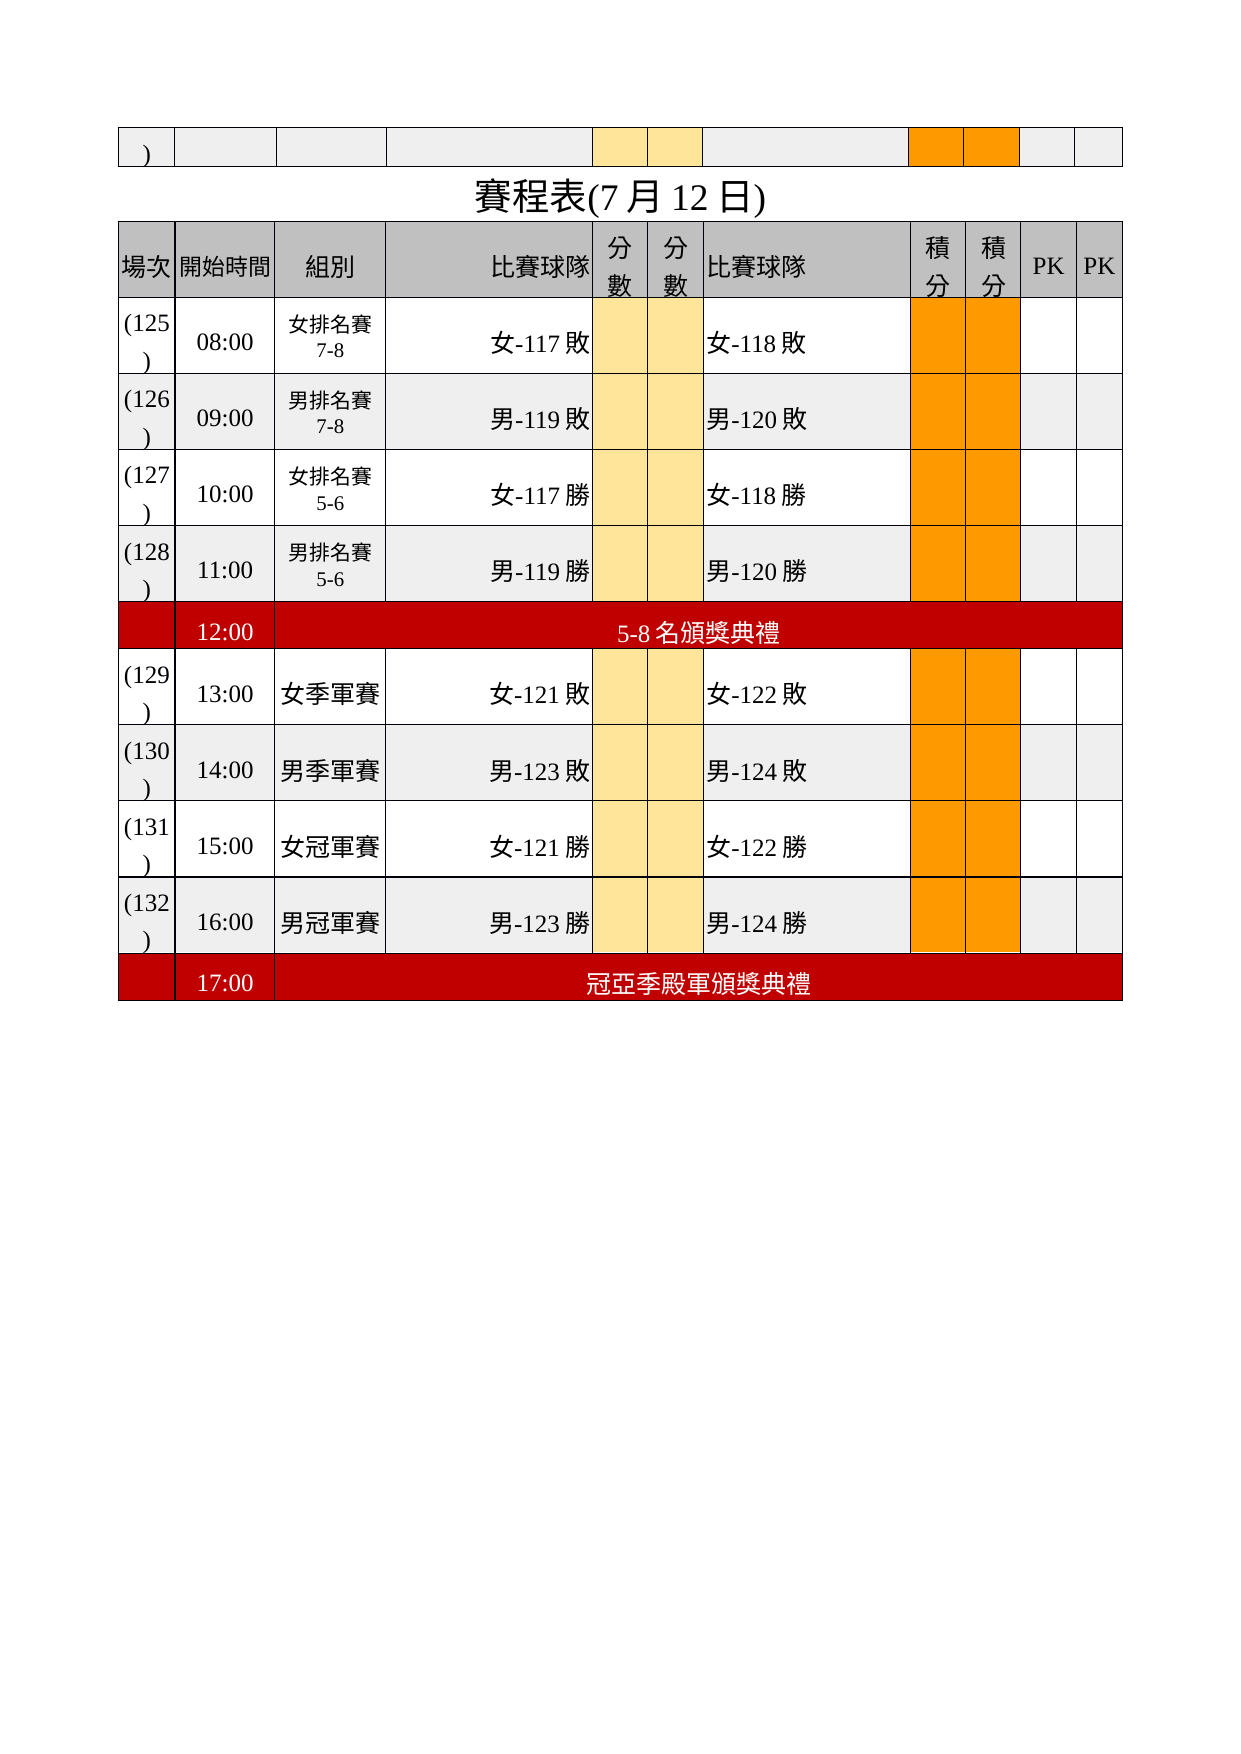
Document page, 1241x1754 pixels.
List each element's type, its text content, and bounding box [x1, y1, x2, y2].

table_cell [593, 526, 647, 601]
table_cell [1077, 725, 1122, 800]
table_cell [1021, 801, 1076, 876]
table_cell [593, 649, 647, 724]
table_cell [1021, 725, 1076, 800]
table_cell 女-117勝 [386, 450, 592, 525]
table_cell [1077, 878, 1122, 952]
table_header 積分 [911, 222, 965, 297]
table_header 比賽球隊 [386, 222, 592, 297]
table_cell 男冠軍賽 [275, 878, 385, 952]
table_cell [966, 725, 1020, 800]
table_cell 男-124勝 [704, 878, 910, 952]
table_cell [648, 128, 702, 166]
table_cell [911, 801, 965, 876]
table_cell 女-118勝 [704, 450, 910, 525]
table_cell (132) [119, 878, 174, 952]
table_cell [911, 725, 965, 800]
table_cell [966, 526, 1020, 601]
table_cell [175, 128, 276, 166]
table_cell 男-124敗 [704, 725, 910, 800]
table_cell 女-121勝 [386, 801, 592, 876]
table_cell [911, 298, 965, 373]
table_cell 女冠軍賽 [275, 801, 385, 876]
table_header 組別 [275, 222, 385, 297]
table_cell (131) [119, 801, 174, 876]
table_cell ) [119, 128, 174, 166]
table_cell [648, 725, 703, 800]
table_cell [1077, 298, 1122, 373]
table_cell 13:00 [176, 649, 274, 724]
table_cell [909, 128, 963, 166]
table_cell [1077, 450, 1122, 525]
table_cell (126) [119, 374, 174, 449]
table_cell 女-121敗 [386, 649, 592, 724]
table_cell 男-123勝 [386, 878, 592, 952]
table_cell 5-8名頒獎典禮 [275, 602, 1122, 648]
table_cell [593, 298, 647, 373]
table_cell 10:00 [176, 450, 274, 525]
table_header 分數 [648, 222, 703, 297]
table_cell [966, 450, 1020, 525]
subtitle 賽程表(7月12日) [118, 167, 1122, 221]
table_cell [964, 128, 1019, 166]
table_header 場次 [119, 222, 174, 297]
table_cell [911, 649, 965, 724]
table_cell 女-122勝 [704, 801, 910, 876]
table_cell 男-123敗 [386, 725, 592, 800]
table_cell [911, 878, 965, 952]
table_cell (125) [119, 298, 174, 373]
table_cell [648, 374, 703, 449]
table_cell [648, 526, 703, 601]
table_header 開始時間 [176, 222, 274, 297]
table_cell [703, 128, 908, 166]
table_cell 男排名賽7-8 [275, 374, 385, 449]
table_cell [648, 878, 703, 952]
table_cell [1021, 878, 1076, 952]
table_cell 女-117敗 [386, 298, 592, 373]
table_cell 女-122敗 [704, 649, 910, 724]
table_cell 女排名賽7-8 [275, 298, 385, 373]
table_cell [648, 298, 703, 373]
table_cell [593, 725, 647, 800]
table_cell [648, 649, 703, 724]
table_cell [911, 450, 965, 525]
table_cell 09:00 [176, 374, 274, 449]
table_cell [1075, 128, 1122, 166]
table_cell [387, 128, 592, 166]
table_cell 女排名賽5-6 [275, 450, 385, 525]
table_header PK [1077, 222, 1122, 297]
table_cell (129) [119, 649, 174, 724]
table_cell [1021, 298, 1076, 373]
table_cell 16:00 [176, 878, 274, 952]
table_cell [119, 602, 174, 648]
table_cell 17:00 [176, 954, 274, 1000]
table_cell [593, 878, 647, 952]
table_cell 男-120勝 [704, 526, 910, 601]
table_cell 男季軍賽 [275, 725, 385, 800]
table_cell [966, 878, 1020, 952]
table_cell 11:00 [176, 526, 274, 601]
table_header 積分 [966, 222, 1020, 297]
table_header PK [1021, 222, 1076, 297]
table_cell [911, 374, 965, 449]
table_cell 14:00 [176, 725, 274, 800]
table_cell 男-120敗 [704, 374, 910, 449]
table_cell 冠亞季殿軍頒獎典禮 [275, 954, 1122, 1000]
table_cell [1020, 128, 1074, 166]
table_cell [648, 450, 703, 525]
table_cell 男-119敗 [386, 374, 592, 449]
table_cell [593, 450, 647, 525]
table_cell [1021, 450, 1076, 525]
table_cell [966, 298, 1020, 373]
table_cell 男排名賽5-6 [275, 526, 385, 601]
table_cell [593, 374, 647, 449]
table_cell [1021, 526, 1076, 601]
table_cell 女季軍賽 [275, 649, 385, 724]
table_cell [966, 374, 1020, 449]
table_cell [593, 128, 647, 166]
table_cell [1077, 526, 1122, 601]
table_header 分數 [593, 222, 647, 297]
table_cell [1077, 649, 1122, 724]
table_cell (128) [119, 526, 174, 601]
table_cell (127) [119, 450, 174, 525]
table_cell [966, 801, 1020, 876]
table_cell 08:00 [176, 298, 274, 373]
table_cell 女-118敗 [704, 298, 910, 373]
table_cell [593, 801, 647, 876]
table_cell [1021, 649, 1076, 724]
table_cell (130) [119, 725, 174, 800]
table_cell [1021, 374, 1076, 449]
table_cell [119, 954, 174, 1000]
table_cell [277, 128, 386, 166]
table_cell [911, 526, 965, 601]
table_cell [1077, 801, 1122, 876]
table_header 比賽球隊 [704, 222, 910, 297]
table_cell [966, 649, 1020, 724]
table_cell [1077, 374, 1122, 449]
table_cell 男-119勝 [386, 526, 592, 601]
table_cell 15:00 [176, 801, 274, 876]
table_cell 12:00 [176, 602, 274, 648]
table_cell [648, 801, 703, 876]
